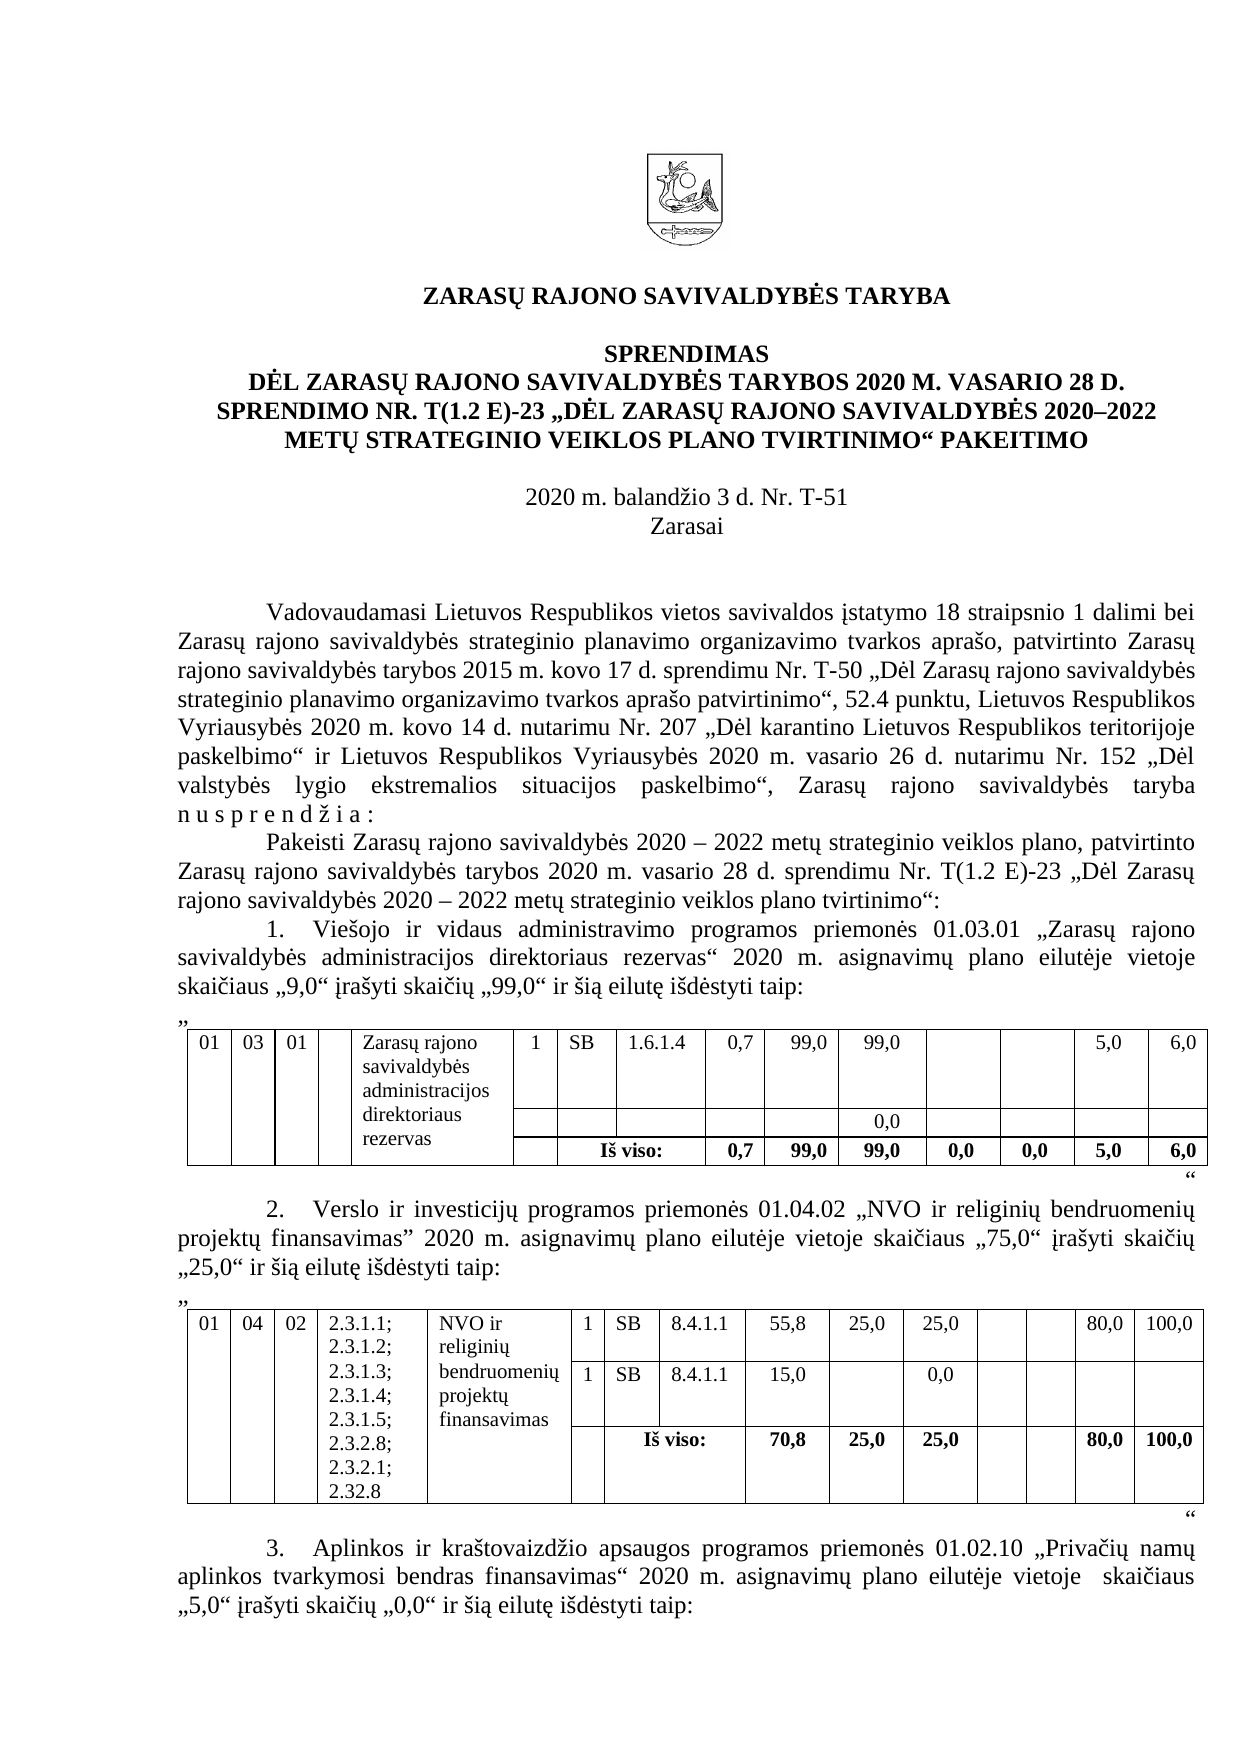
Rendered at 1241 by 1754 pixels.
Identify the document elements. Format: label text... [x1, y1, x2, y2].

table_header 8.4.1.1 [660, 1310, 745, 1361]
table_header 1.6.1.4 [617, 1030, 705, 1108]
table_cell 99,0 [839, 1138, 926, 1164]
table_cell 70,8 [746, 1427, 829, 1503]
table_header 1 [572, 1310, 604, 1361]
table_header [1027, 1310, 1075, 1361]
table_header SB [558, 1030, 616, 1108]
table_cell [558, 1109, 616, 1136]
table_header 99,0 [765, 1030, 838, 1108]
text 2020 m. balandžio 3 d. Nr. T-51 [177, 482, 1196, 511]
text Zarasai [177, 511, 1196, 540]
table_header 0,7 [706, 1030, 764, 1108]
table_header 01 [276, 1030, 318, 1164]
table_cell [1027, 1362, 1075, 1426]
table_header [927, 1030, 1000, 1108]
text Vadovaudamasi Lietuvos Respublikos vietos savivaldos įstatymo 18 straipsnio 1 dalimi bei Zarasų rajono savivaldybės strateginio planavimo organizavimo tvarkos aprašo, patvirtinto Zarasų rajono savivaldybės tarybos 2015 m. kovo 17 d. sprendimu Nr. T-50 „Dėl Zarasų rajono savivaldybės strateginio planavimo organizavimo tvarkos aprašo patvirtinimo“, 52.4 punktu, Lietuvos Respublikos Vyriausybės 2020 m. kovo 14 d. nutarimu Nr. 207 „Dėl karantino Lietuvos Respublikos teritorijoje paskelbimo“ ir Lietuvos Respublikos Vyriausybės 2020 m. vasario 26 d. nutarimu Nr. 152 „Dėl valstybės lygio ekstremalios situacijos paskelbimo“, Zarasų rajono savivaldybės taryba nusprendžia: [177, 597, 1196, 827]
text SPRENDIMAS [177, 339, 1196, 367]
table_cell [1001, 1109, 1074, 1136]
table_cell 8.4.1.1 [660, 1362, 745, 1426]
table_cell [1135, 1362, 1203, 1426]
table_cell 25,0 [830, 1427, 903, 1503]
text 3. Aplinkos ir kraštovaizdžio apsaugos programos priemonės 01.02.10 „Privačių namų aplinkos tvarkymosi bendras finansavimas“ 2020 m. asignavimų plano eilutėje vietoje skaičiaus „5,0“ įrašyti skaičių „0,0“ ir šią eilutę išdėstyti taip: [177, 1533, 1196, 1619]
table_header SB [605, 1310, 659, 1361]
table_header 1 [514, 1030, 557, 1108]
table_header [1001, 1030, 1074, 1108]
table_header 03 [232, 1030, 274, 1164]
table_cell [1076, 1362, 1134, 1426]
table_cell [617, 1109, 705, 1136]
table_cell [1149, 1109, 1207, 1136]
table_header [978, 1310, 1026, 1361]
table_cell [927, 1109, 1000, 1136]
table_header 01 [188, 1310, 230, 1503]
text „ [177, 1000, 1196, 1029]
table_cell [765, 1109, 838, 1136]
table_header Zarasų rajono savivaldybės administracijos direktoriaus rezervas [352, 1030, 513, 1164]
text “ [177, 1504, 1196, 1533]
table_cell Iš viso: [605, 1427, 745, 1503]
table_header 6,0 [1149, 1030, 1207, 1108]
table_cell 0,0 [927, 1138, 1000, 1164]
table_cell 0,0 [904, 1362, 977, 1426]
table_header 25,0 [830, 1310, 903, 1361]
table_cell [572, 1427, 604, 1503]
table_header 2.3.1.1; 2.3.1.2; 2.3.1.3; 2.3.1.4; 2.3.1.5; 2.3.2.8; 2.3.2.1; 2.32.8 [318, 1310, 427, 1503]
table_header 55,8 [746, 1310, 829, 1361]
table_cell 1 [572, 1362, 604, 1426]
table_cell 100,0 [1135, 1427, 1203, 1503]
table_cell 99,0 [765, 1138, 838, 1164]
table_cell [514, 1109, 557, 1136]
table_cell 0,0 [1001, 1138, 1074, 1164]
table_header 5,0 [1075, 1030, 1148, 1108]
table_header 80,0 [1076, 1310, 1134, 1361]
text Pakeisti Zarasų rajono savivaldybės 2020 – 2022 metų strateginio veiklos plano, patvirtinto Zarasų rajono savivaldybės tarybos 2020 m. vasario 28 d. sprendimu Nr. T(1.2 E)-23 „Dėl Zarasų rajono savivaldybės 2020 – 2022 metų strateginio veiklos plano tvirtinimo“: [177, 827, 1196, 914]
table_cell 0,7 [706, 1138, 764, 1164]
table_cell [1075, 1109, 1148, 1136]
table_header [319, 1030, 351, 1164]
text DĖL ZARASŲ RAJONO SAVIVALDYBĖS TARYBOS 2020 M. VASARIO 28 D. SPRENDIMO NR. T(1.2 E)-23 „DĖL ZARASŲ RAJONO SAVIVALDYBĖS 2020–2022 metų STRATEGINIO VEIKLOS PLANO TVIRTINIMO“ PAKEITIMO [177, 367, 1196, 454]
table_header 99,0 [839, 1030, 926, 1108]
table_header 02 [275, 1310, 317, 1503]
table_cell [978, 1362, 1026, 1426]
table_cell [978, 1427, 1026, 1503]
table_cell SB [605, 1362, 659, 1426]
table_cell 15,0 [746, 1362, 829, 1426]
table_header NVO ir religinių bendruomenių projektų finansavimas [428, 1310, 571, 1503]
text “ [177, 1166, 1196, 1194]
table_cell 25,0 [904, 1427, 977, 1503]
table_cell [1027, 1427, 1075, 1503]
table_header 100,0 [1135, 1310, 1203, 1361]
table_cell [514, 1138, 557, 1164]
text „ [177, 1281, 1196, 1309]
table_cell 6,0 [1149, 1138, 1207, 1164]
text 1. Viešojo ir vidaus administravimo programos priemonės 01.03.01 „Zarasų rajono savivaldybės administracijos direktoriaus rezervas“ 2020 m. asignavimų plano eilutėje vietoje skaičiaus „9,0“ įrašyti skaičių „99,0“ ir šią eilutę išdėstyti taip: [177, 914, 1196, 1000]
table_header 25,0 [904, 1310, 977, 1361]
table_header 01 [188, 1030, 231, 1164]
table_cell 80,0 [1076, 1427, 1134, 1503]
table_cell 0,0 [839, 1109, 926, 1136]
text 2. Verslo ir investicijų programos priemonės 01.04.02 „NVO ir religinių bendruomenių projektų finansavimas” 2020 m. asignavimų plano eilutėje vietoje skaičiaus „75,0“ įrašyti skaičių „25,0“ ir šią eilutę išdėstyti taip: [177, 1194, 1196, 1281]
table_cell [706, 1109, 764, 1136]
table_header 04 [231, 1310, 274, 1503]
table_cell 5,0 [1075, 1138, 1148, 1164]
table_cell Iš viso: [558, 1138, 705, 1164]
text Zarasų rajono savivaldybės taryba [177, 281, 1196, 310]
table_cell [830, 1362, 903, 1426]
